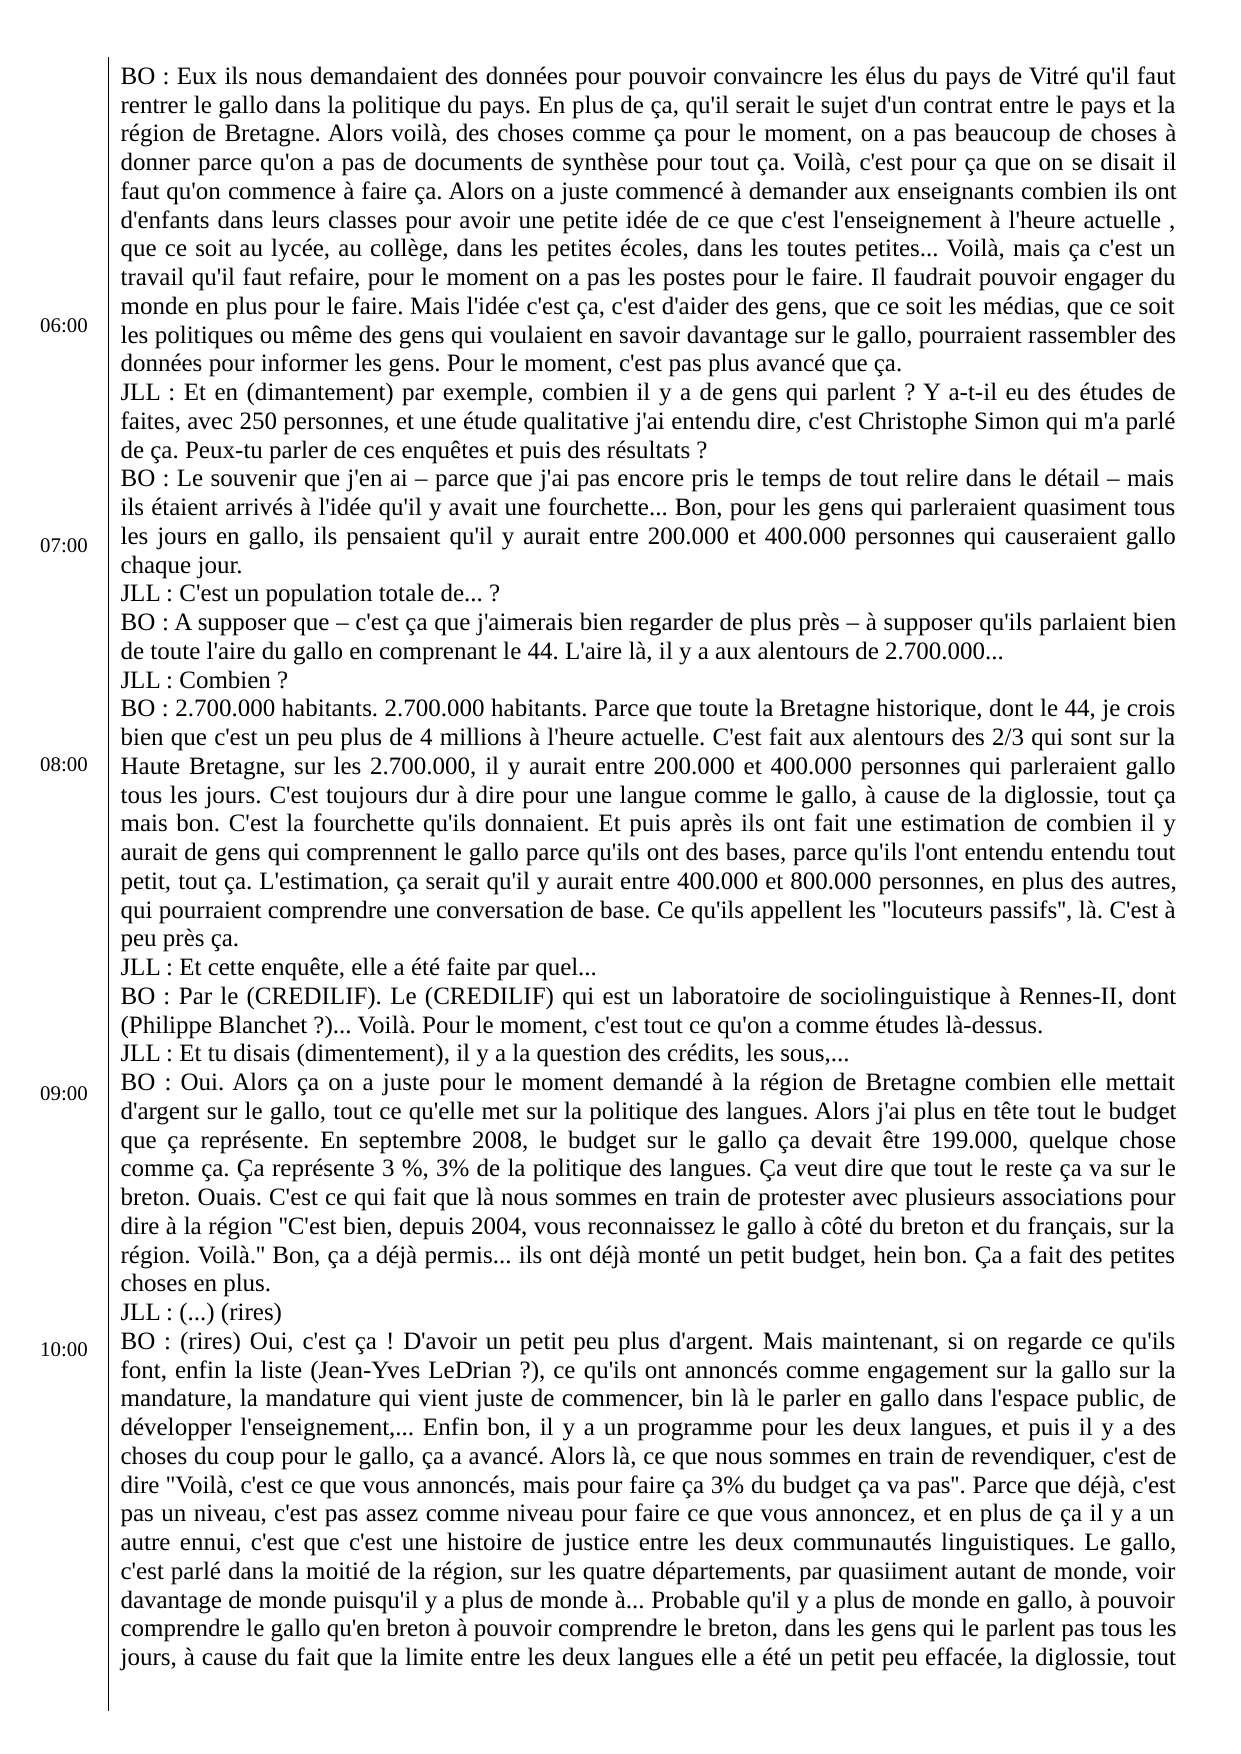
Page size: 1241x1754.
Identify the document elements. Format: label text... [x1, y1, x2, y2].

text JLL : Et tu disais (dimentement), il y a la question des crédits, les sous,... [109, 1038, 1177, 1067]
text BO : Par le (CREDILIF). Le (CREDILIF) qui est un laboratoire de sociolinguistique à Rennes-II, dont (Philippe Blanchet ?)... Voilà. Pour le moment, c'est tout ce qu'on a comme études là-dessus. [109, 981, 1177, 1038]
text JLL : Et cette enquête, elle a été faite par quel... [109, 952, 1177, 981]
text JLL : Et en (dimantement) par exemple, combien il y a de gens qui parlent ? Y a-t-il eu des études de faites, avec 250 personnes, et une étude qualitative j'ai entendu dire, c'est Christophe Simon qui m'a parlé de ça. Peux-tu parler de ces enquêtes et puis des résultats ? [109, 377, 1177, 463]
text BO : Oui. Alors ça on a juste pour le moment demandé à la région de Bretagne combien elle mettait d'argent sur le gallo, tout ce qu'elle met sur la politique des langues. Alors j'ai plus en tête tout le budget que ça représente. En septembre 2008, le budget sur le gallo ça devait être 199.000, quelque chose comme ça. Ça représente 3 %, 3% de la politique des langues. Ça veut dire que tout le reste ça va sur le breton. Ouais. C'est ce qui fait que là nous sommes en train de protester avec plusieurs associations pour dire à la région ''C'est bien, depuis 2004, vous reconnaissez le gallo à côté du breton et du français, sur la région. Voilà.'' Bon, ça a déjà permis... ils ont déjà monté un petit budget, hein bon. Ça a fait des petites choses en plus. [109, 1067, 1177, 1297]
text JLL : C'est un population totale de... ? [109, 578, 1177, 607]
text JLL : (...) (rires) [109, 1297, 1177, 1326]
text BO : Le souvenir que j'en ai – parce que j'ai pas encore pris le temps de tout relire dans le détail – mais ils étaient arrivés à l'idée qu'il y avait une fourchette... Bon, pour les gens qui parleraient quasiment tous les jours en gallo, ils pensaient qu'il y aurait entre 200.000 et 400.000 personnes qui causeraient gallo chaque jour. [109, 463, 1177, 578]
text 08:00 [40, 752, 108, 776]
text JLL : Combien ? [109, 665, 1177, 693]
text 07:00 [40, 532, 108, 557]
text BO : 2.700.000 habitants. 2.700.000 habitants. Parce que toute la Bretagne historique, dont le 44, je crois bien que c'est un peu plus de 4 millions à l'heure actuelle. C'est fait aux alentours des 2/3 qui sont sur la Haute Bretagne, sur les 2.700.000, il y aurait entre 200.000 et 400.000 personnes qui parleraient gallo tous les jours. C'est toujours dur à dire pour une langue comme le gallo, à cause de la diglossie, tout ça mais bon. C'est la fourchette qu'ils donnaient. Et puis après ils ont fait une estimation de combien il y aurait de gens qui comprennent le gallo parce qu'ils ont des bases, parce qu'ils l'ont entendu entendu tout petit, tout ça. L'estimation, ça serait qu'il y aurait entre 400.000 et 800.000 personnes, en plus des autres, qui pourraient comprendre une conversation de base. Ce qu'ils appellent les ''locuteurs passifs'', là. C'est à peu près ça. [109, 693, 1177, 952]
text 09:00 [40, 1081, 108, 1105]
text 06:00 [40, 313, 108, 337]
text BO : Eux ils nous demandaient des données pour pouvoir convaincre les élus du pays de Vitré qu'il faut rentrer le gallo dans la politique du pays. En plus de ça, qu'il serait le sujet d'un contrat entre le pays et la région de Bretagne. Alors voilà, des choses comme ça pour le moment, on a pas beaucoup de choses à donner parce qu'on a pas de documents de synthèse pour tout ça. Voilà, c'est pour ça que on se disait il faut qu'on commence à faire ça. Alors on a juste commencé à demander aux enseignants combien ils ont d'enfants dans leurs classes pour avoir une petite idée de ce que c'est l'enseignement à l'heure actuelle , que ce soit au lycée, au collège, dans les petites écoles, dans les toutes petites... Voilà, mais ça c'est un travail qu'il faut refaire, pour le moment on a pas les postes pour le faire. Il faudrait pouvoir engager du monde en plus pour le faire. Mais l'idée c'est ça, c'est d'aider des gens, que ce soit les médias, que ce soit les politiques ou même des gens qui voulaient en savoir davantage sur le gallo, pourraient rassembler des données pour informer les gens. Pour le moment, c'est pas plus avancé que ça. [109, 61, 1177, 377]
text BO : A supposer que – c'est ça que j'aimerais bien regarder de plus près – à supposer qu'ils parlaient bien de toute l'aire du gallo en comprenant le 44. L'aire là, il y a aux alentours de 2.700.000... [109, 607, 1177, 665]
text BO : (rires) Oui, c'est ça ! D'avoir un petit peu plus d'argent. Mais maintenant, si on regarde ce qu'ils font, enfin la liste (Jean-Yves LeDrian ?), ce qu'ils ont annoncés comme engagement sur la gallo sur la mandature, la mandature qui vient juste de commencer, bin là le parler en gallo dans l'espace public, de développer l'enseignement,... Enfin bon, il y a un programme pour les deux langues, et puis il y a des choses du coup pour le gallo, ça a avancé. Alors là, ce que nous sommes en train de revendiquer, c'est de dire ''Voilà, c'est ce que vous annoncés, mais pour faire ça 3% du budget ça va pas''. Parce que déjà, c'est pas un niveau, c'est pas assez comme niveau pour faire ce que vous annoncez, et en plus de ça il y a un autre ennui, c'est que c'est une histoire de justice entre les deux communautés linguistiques. Le gallo, c'est parlé dans la moitié de la région, sur les quatre départements, par quasiiment autant de monde, voir davantage de monde puisqu'il y a plus de monde à... Probable qu'il y a plus de monde en gallo, à pouvoir comprendre le gallo qu'en breton à pouvoir comprendre le breton, dans les gens qui le parlent pas tous les jours, à cause du fait que la limite entre les deux langues elle a été un petit peu effacée, la diglossie, tout [109, 1326, 1177, 1671]
text 10:00 [40, 1337, 108, 1361]
